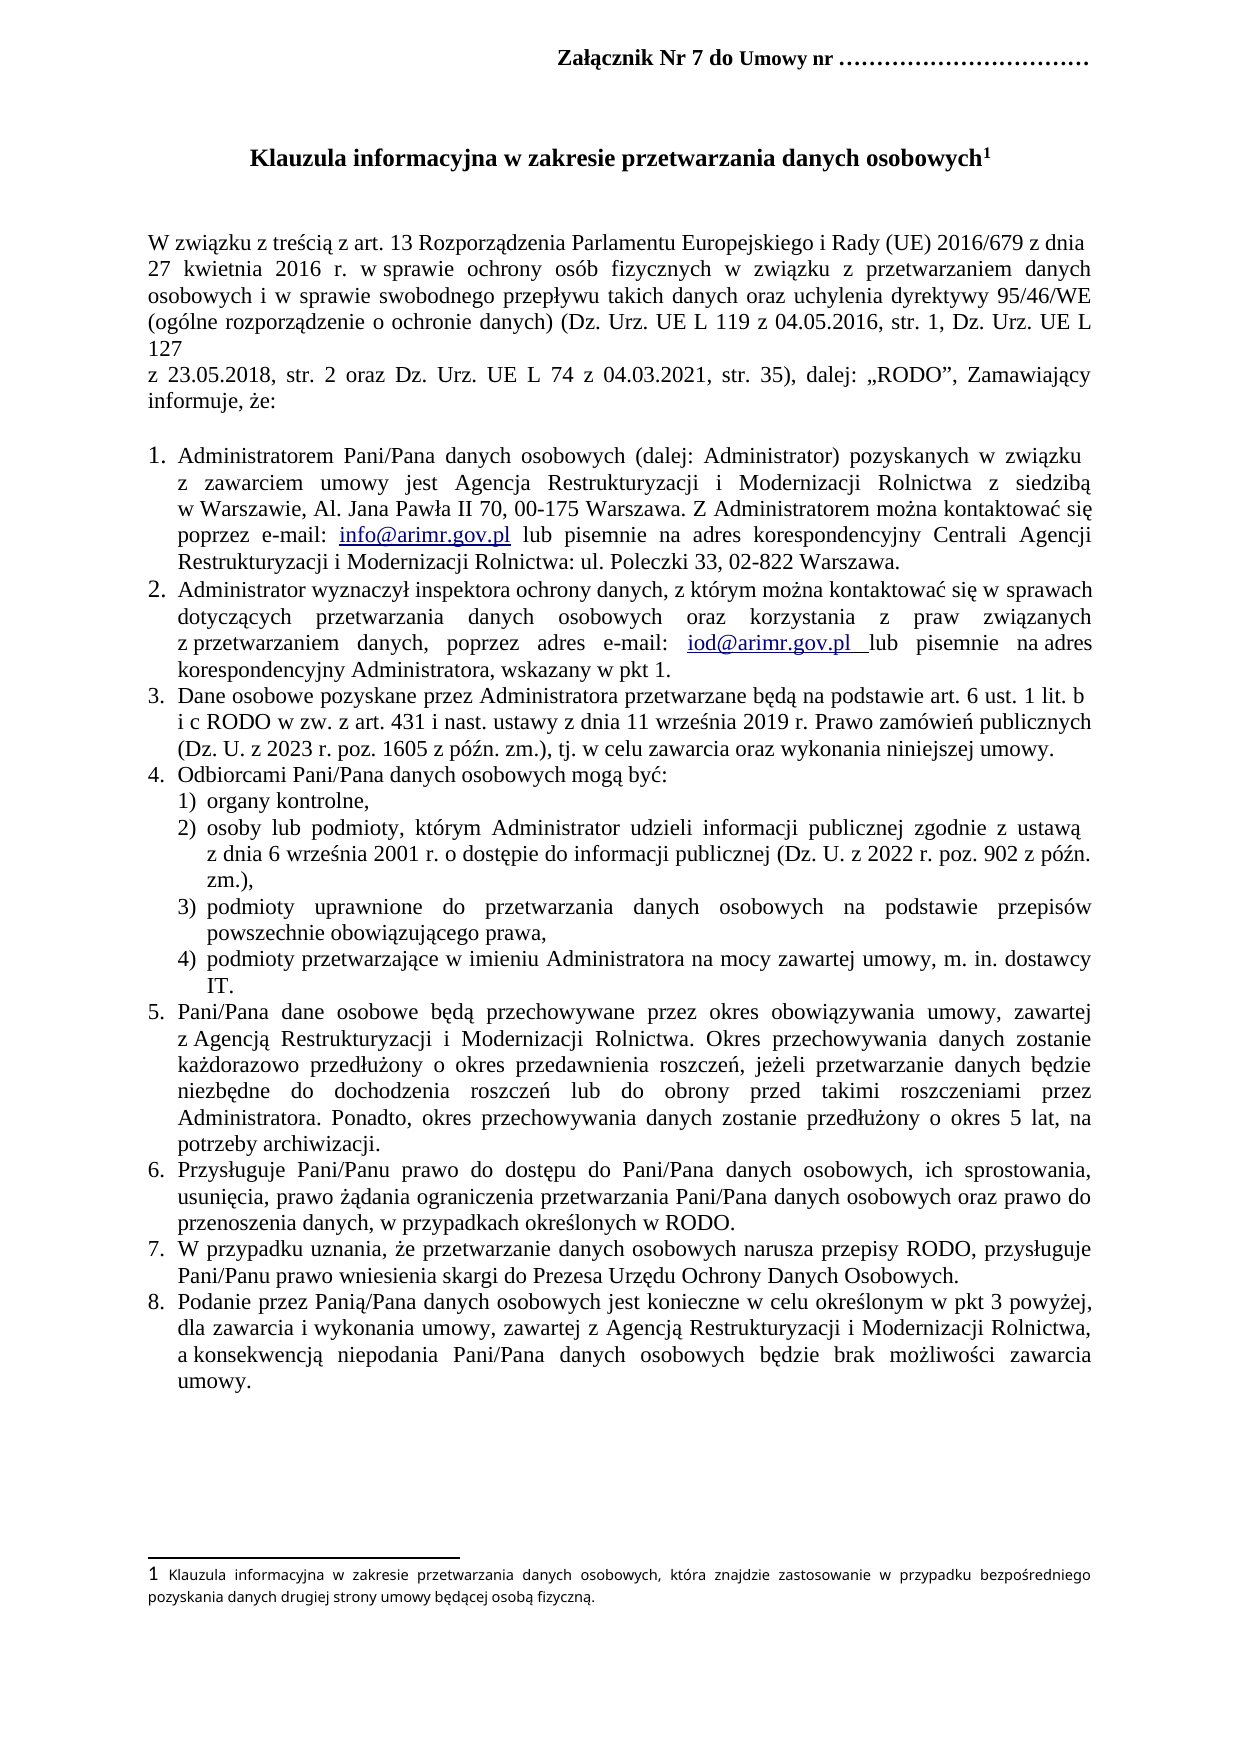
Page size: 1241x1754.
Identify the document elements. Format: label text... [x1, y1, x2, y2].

list podmioty uprawnione do przetwarzania danych osobowych na podstawie przepisów powszechnie obowiązującego prawa, [177, 893, 1093, 946]
list organy kontrolne, [177, 787, 1093, 814]
list Dane osobowe pozyskane przez Administratora przetwarzane będą na podstawie art. 6 ust. 1 lit. b i c RODO w zw. z art. 431 i nast. ustawy z dnia 11 września 2019 r. Prawo zamówień publicznych (Dz. U. z 2023 r. poz. 1605 z późn. zm.), tj. w celu zawarcia oraz wykonania niniejszej umowy. [148, 682, 1093, 761]
list osoby lub podmioty, którym Administrator udzieli informacji publicznej zgodnie z ustawą z dnia 6 września 2001 r. o dostępie do informacji publicznej (Dz. U. z 2022 r. poz. 902 z późn. zm.), [177, 814, 1093, 893]
list Podanie przez Panią/Pana danych osobowych jest konieczne w celu określonym w pkt 3 powyżej, dla zawarcia i wykonania umowy, zawartej z Agencją Restrukturyzacji i Modernizacji Rolnictwa, a konsekwencją niepodania Pani/Pana danych osobowych będzie brak możliwości zawarcia umowy. [148, 1288, 1093, 1393]
list Odbiorcami Pani/Pana danych osobowych mogą być: [148, 761, 1093, 787]
text W związku z treścią z art. 13 Rozporządzenia Parlamentu Europejskiego i Rady (UE) 2016/679 z dnia 27 kwietnia 2016 r. w sprawie ochrony osób fizycznych w związku z przetwarzaniem danych osobowych i w sprawie swobodnego przepływu takich danych oraz uchylenia dyrektywy 95/46/WE (ogólne rozporządzenie o ochronie danych) (Dz. Urz. UE L 119 z 04.05.2016, str. 1, Dz. Urz. UE L 127 z 23.05.2018, str. 2 oraz Dz. Urz. UE L 74 z 04.03.2021, str. 35), dalej: „RODO”, Zamawiający informuje, że: [148, 229, 1093, 414]
list W przypadku uznania, że przetwarzanie danych osobowych narusza przepisy RODO, przysługuje Pani/Panu prawo wniesienia skargi do Prezesa Urzędu Ochrony Danych Osobowych. [148, 1235, 1093, 1288]
text Załącznik Nr 7 do Umowy nr …………………………… [148, 44, 1093, 71]
list podmioty przetwarzające w imieniu Administratora na mocy zawartej umowy, m. in. dostawcy IT. [177, 946, 1093, 998]
list Pani/Pana dane osobowe będą przechowywane przez okres obowiązywania umowy, zawartej z Agencją Restrukturyzacji i Modernizacji Rolnictwa. Okres przechowywania danych zostanie każdorazowo przedłużony o okres przedawnienia roszczeń, jeżeli przetwarzanie danych będzie niezbędne do dochodzenia roszczeń lub do obrony przed takimi roszczeniami przez Administratora. Ponadto, okres przechowywania danych zostanie przedłużony o okres 5 lat, na potrzeby archiwizacji. [148, 998, 1093, 1156]
list Administratorem Pani/Pana danych osobowych (dalej: Administrator) pozyskanych w związku z zawarciem umowy jest Agencja Restrukturyzacji i Modernizacji Rolnictwa z siedzibą w Warszawie, Al. Jana Pawła II 70, 00-175 Warszawa. Z Administratorem można kontaktować się poprzez e-mail: info@arimr.gov.pl lub pisemnie na adres korespondencyjny Centrali Agencji Restrukturyzacji i Modernizacji Rolnictwa: ul. Poleczki 33, 02-822 Warszawa. [148, 440, 1093, 574]
text Klauzula informacyjna w zakresie przetwarzania danych osobowych, która znajdzie zastosowanie w przypadku bezpośredniego pozyskania danych drugiej strony umowy będącej osobą fizyczną. [148, 1558, 1093, 1606]
text Klauzula informacyjna w zakresie przetwarzania danych osobowych [148, 143, 1093, 172]
list Administrator wyznaczył inspektora ochrony danych, z którym można kontaktować się w sprawach dotyczących przetwarzania danych osobowych oraz korzystania z praw związanych z przetwarzaniem danych, poprzez adres e-mail: iod@arimr.gov.pl lub pisemnie na adres korespondencyjny Administratora, wskazany w pkt 1. [148, 574, 1093, 682]
list Przysługuje Pani/Panu prawo do dostępu do Pani/Pana danych osobowych, ich sprostowania, usunięcia, prawo żądania ograniczenia przetwarzania Pani/Pana danych osobowych oraz prawo do przenoszenia danych, w przypadkach określonych w RODO. [148, 1156, 1093, 1235]
